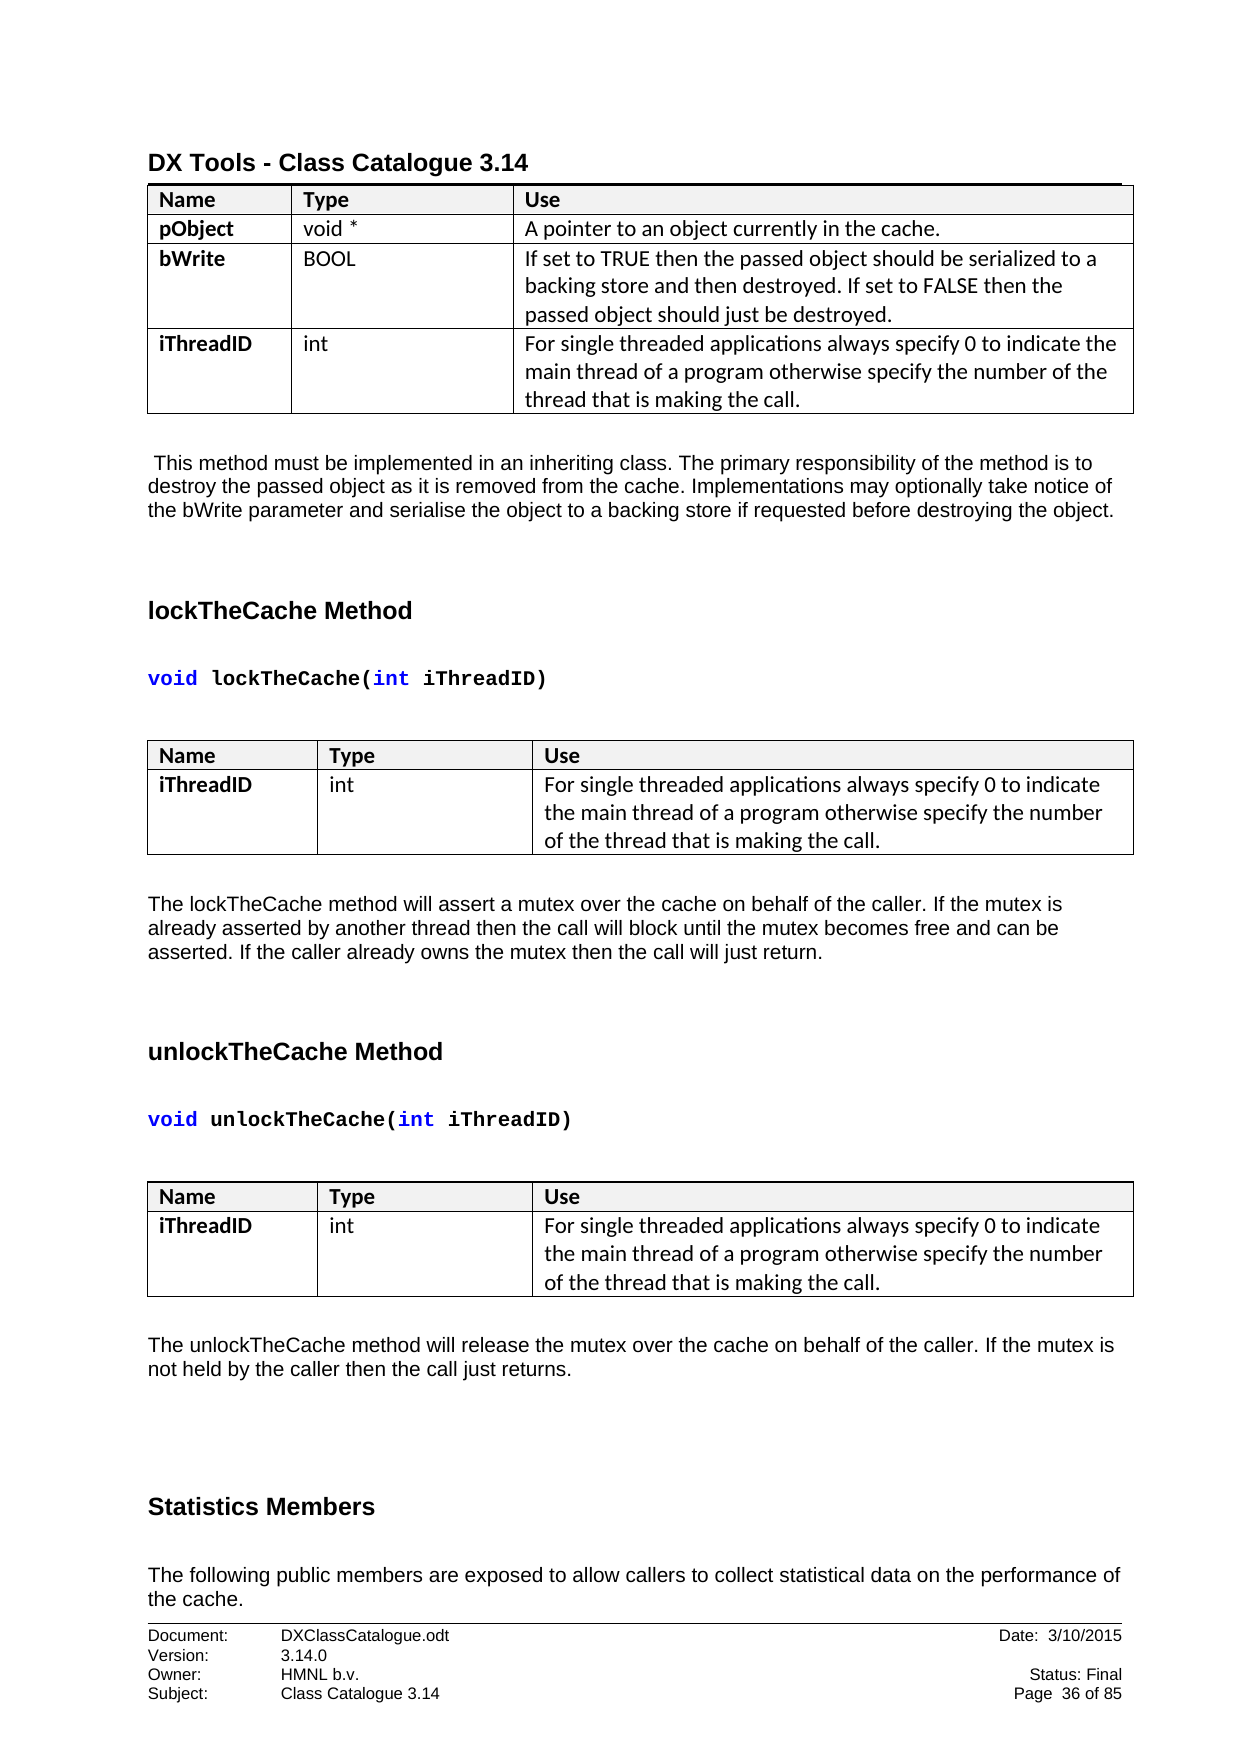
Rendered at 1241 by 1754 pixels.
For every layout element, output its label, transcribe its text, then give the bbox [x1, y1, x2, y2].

table_cell iThreadID [148, 329, 291, 413]
table_header Type [318, 741, 532, 769]
table_cell int [292, 329, 513, 413]
table_cell If set to TRUE then the passed object should be serialized to a backing store and then destroyed. If set to FALSE then the passed object should just be destroyed. [514, 244, 1133, 328]
table_cell For single threaded applications always specify 0 to indicate the main thread of a program otherwise specify the number of the thread that is making the call. [533, 770, 1133, 854]
text void lockTheCache(int iThreadID) [148, 668, 1122, 691]
table_cell iThreadID [148, 770, 317, 854]
table_header Use [514, 186, 1133, 213]
table_header Name [148, 741, 317, 769]
table_cell void * [292, 215, 513, 243]
text The following public members are exposed to allow callers to collect statistical data on the performance of the cache. [148, 1563, 1122, 1611]
table_cell int [318, 770, 532, 854]
table_cell int [318, 1212, 532, 1296]
table_header Name [148, 1183, 317, 1211]
table_header Type [318, 1183, 532, 1211]
table_cell BOOL [292, 244, 513, 328]
table_cell A pointer to an object currently in the cache. [514, 215, 1133, 243]
table_cell pObject [148, 215, 291, 243]
text The unlockTheCache method will release the mutex over the cache on behalf of the caller. If the mutex is not held by the caller then the call just returns. [148, 1333, 1122, 1381]
subtitle unlockTheCache Method [148, 1037, 1122, 1066]
text void unlockTheCache(int iThreadID) [148, 1109, 1122, 1132]
text The lockTheCache method will assert a mutex over the cache on behalf of the caller. If the mutex is already asserted by another thread then the call will block until the mutex becomes free and can be asserted. If the caller already owns the mutex then the call will just return. [148, 892, 1122, 963]
table_header Type [292, 186, 513, 213]
table_cell For single threaded applications always specify 0 to indicate the main thread of a program otherwise specify the number of the thread that is making the call. [514, 329, 1133, 413]
table_cell For single threaded applications always specify 0 to indicate the main thread of a program otherwise specify the number of the thread that is making the call. [533, 1212, 1133, 1296]
table_cell bWrite [148, 244, 291, 328]
table_header Use [533, 1183, 1133, 1211]
table_header Use [533, 741, 1133, 769]
table_cell iThreadID [148, 1212, 317, 1296]
text This method must be implemented in an inheriting class. The primary responsibility of the method is to destroy the passed object as it is removed from the cache. Implementations may optionally take notice of the bWrite parameter and serialise the object to a backing store if requested before destroying the object. [148, 450, 1122, 522]
table_header Name [148, 186, 291, 213]
subtitle Statistics Members [148, 1491, 1122, 1520]
subtitle lockTheCache Method [148, 596, 1122, 625]
